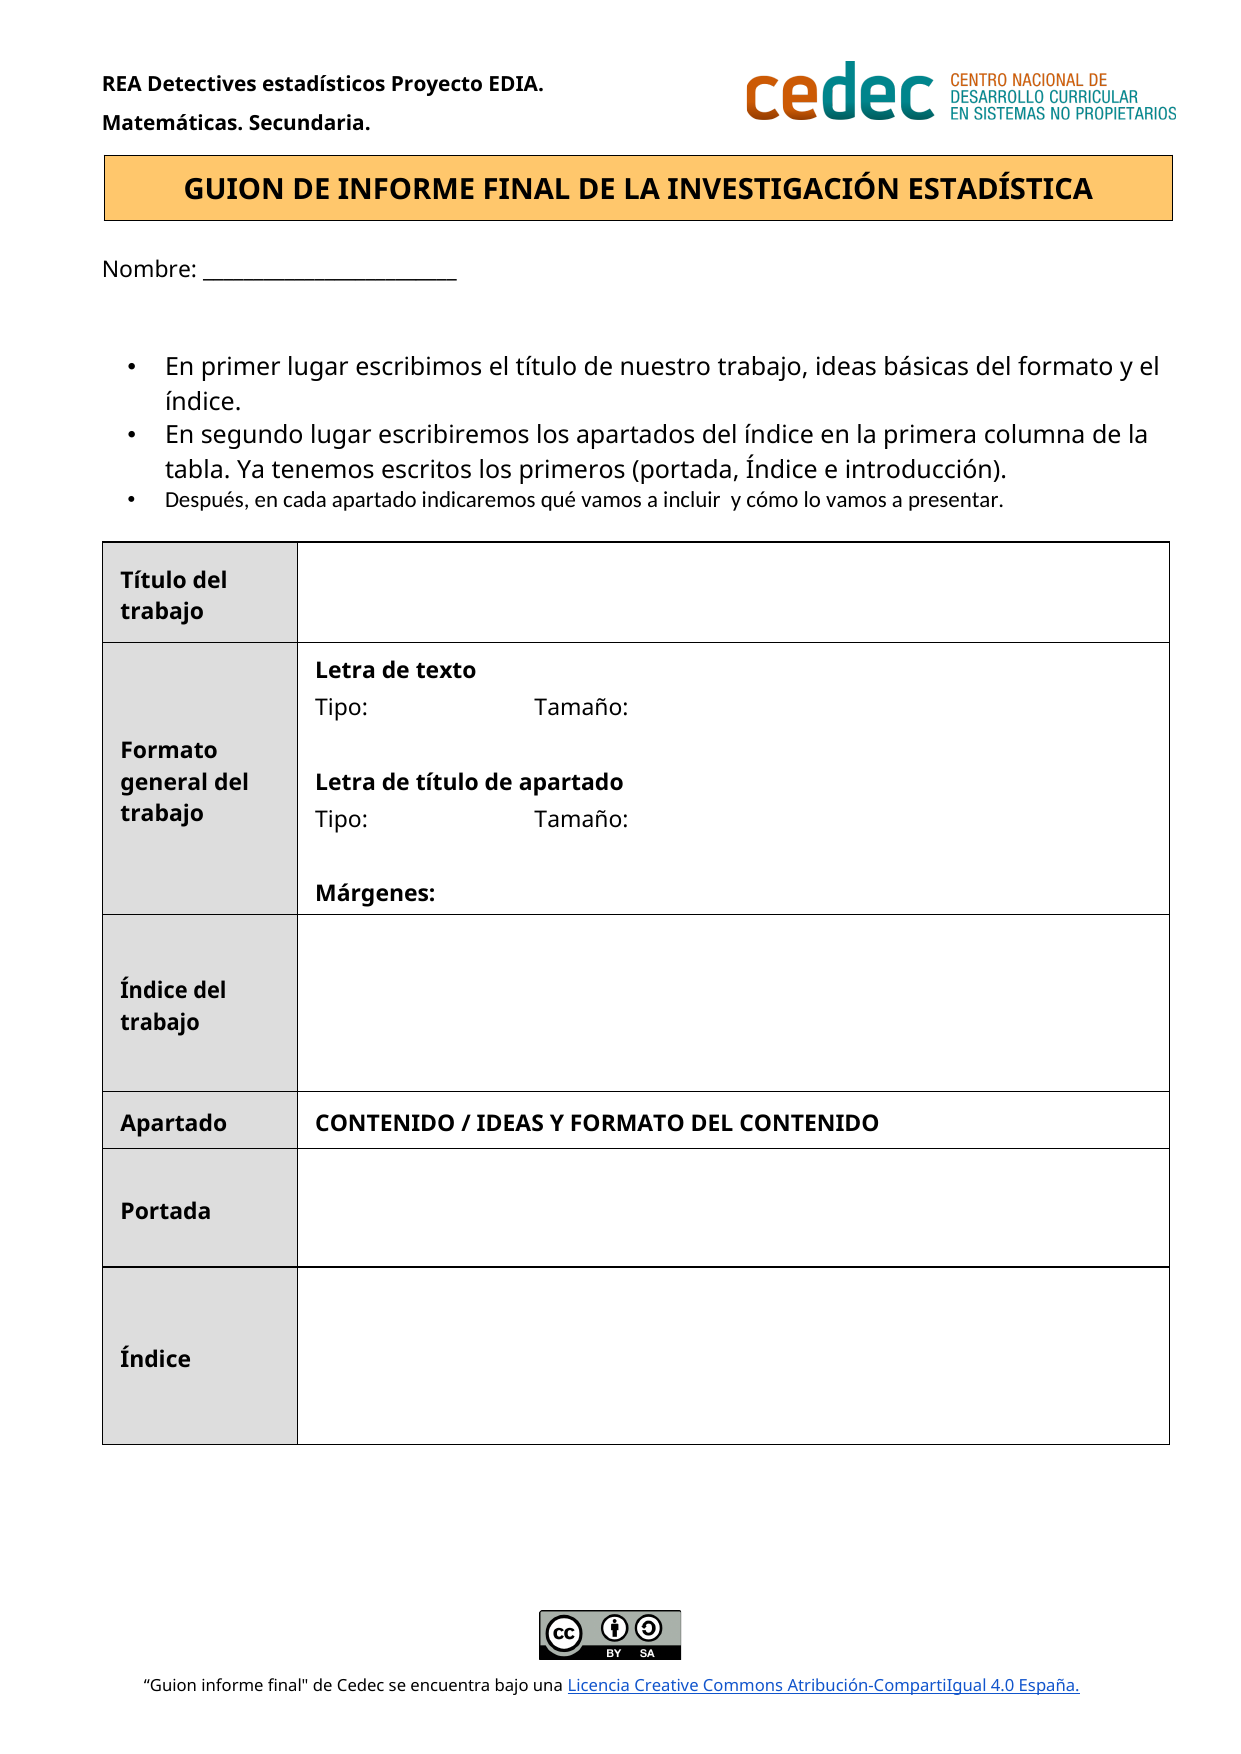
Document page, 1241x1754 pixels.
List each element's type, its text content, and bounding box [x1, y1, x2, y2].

table_header [298, 543, 1169, 642]
table_cell Índice [103, 1268, 297, 1444]
picture [746, 61, 1176, 120]
table_header GUION DE INFORME FINAL DE LA INVESTIGACIÓN ESTADÍSTICA [105, 156, 1172, 220]
table_cell [298, 1149, 1169, 1266]
table_cell Portada [103, 1149, 297, 1266]
table_cell Apartado [103, 1092, 297, 1148]
list En primer lugar escribimos el título de nuestro trabajo, ideas básicas del formato y el índice. [127, 349, 1163, 417]
list Después, en cada apartado indicaremos qué vamos a incluir y cómo lo vamos a presentar. [127, 485, 1163, 513]
table_cell Letra de texto Tipo: Tamaño: Letra de título de apartado Tipo: Tamaño: Márgenes: [298, 643, 1169, 914]
text Nombre: _________________________ [102, 252, 1163, 284]
table_header Título del trabajo [103, 543, 297, 642]
table_cell Formato general del trabajo [103, 643, 297, 914]
table_cell Índice del trabajo [103, 915, 297, 1091]
picture [539, 1610, 682, 1660]
list En segundo lugar escribiremos los apartados del índice en la primera columna de la tabla. Ya tenemos escritos los primeros (portada, Índice e introducción). [127, 417, 1163, 485]
table_cell CONTENIDO / IDEAS Y FORMATO DEL CONTENIDO [298, 1092, 1169, 1148]
table_cell [298, 1268, 1169, 1444]
table_cell [298, 915, 1169, 1091]
